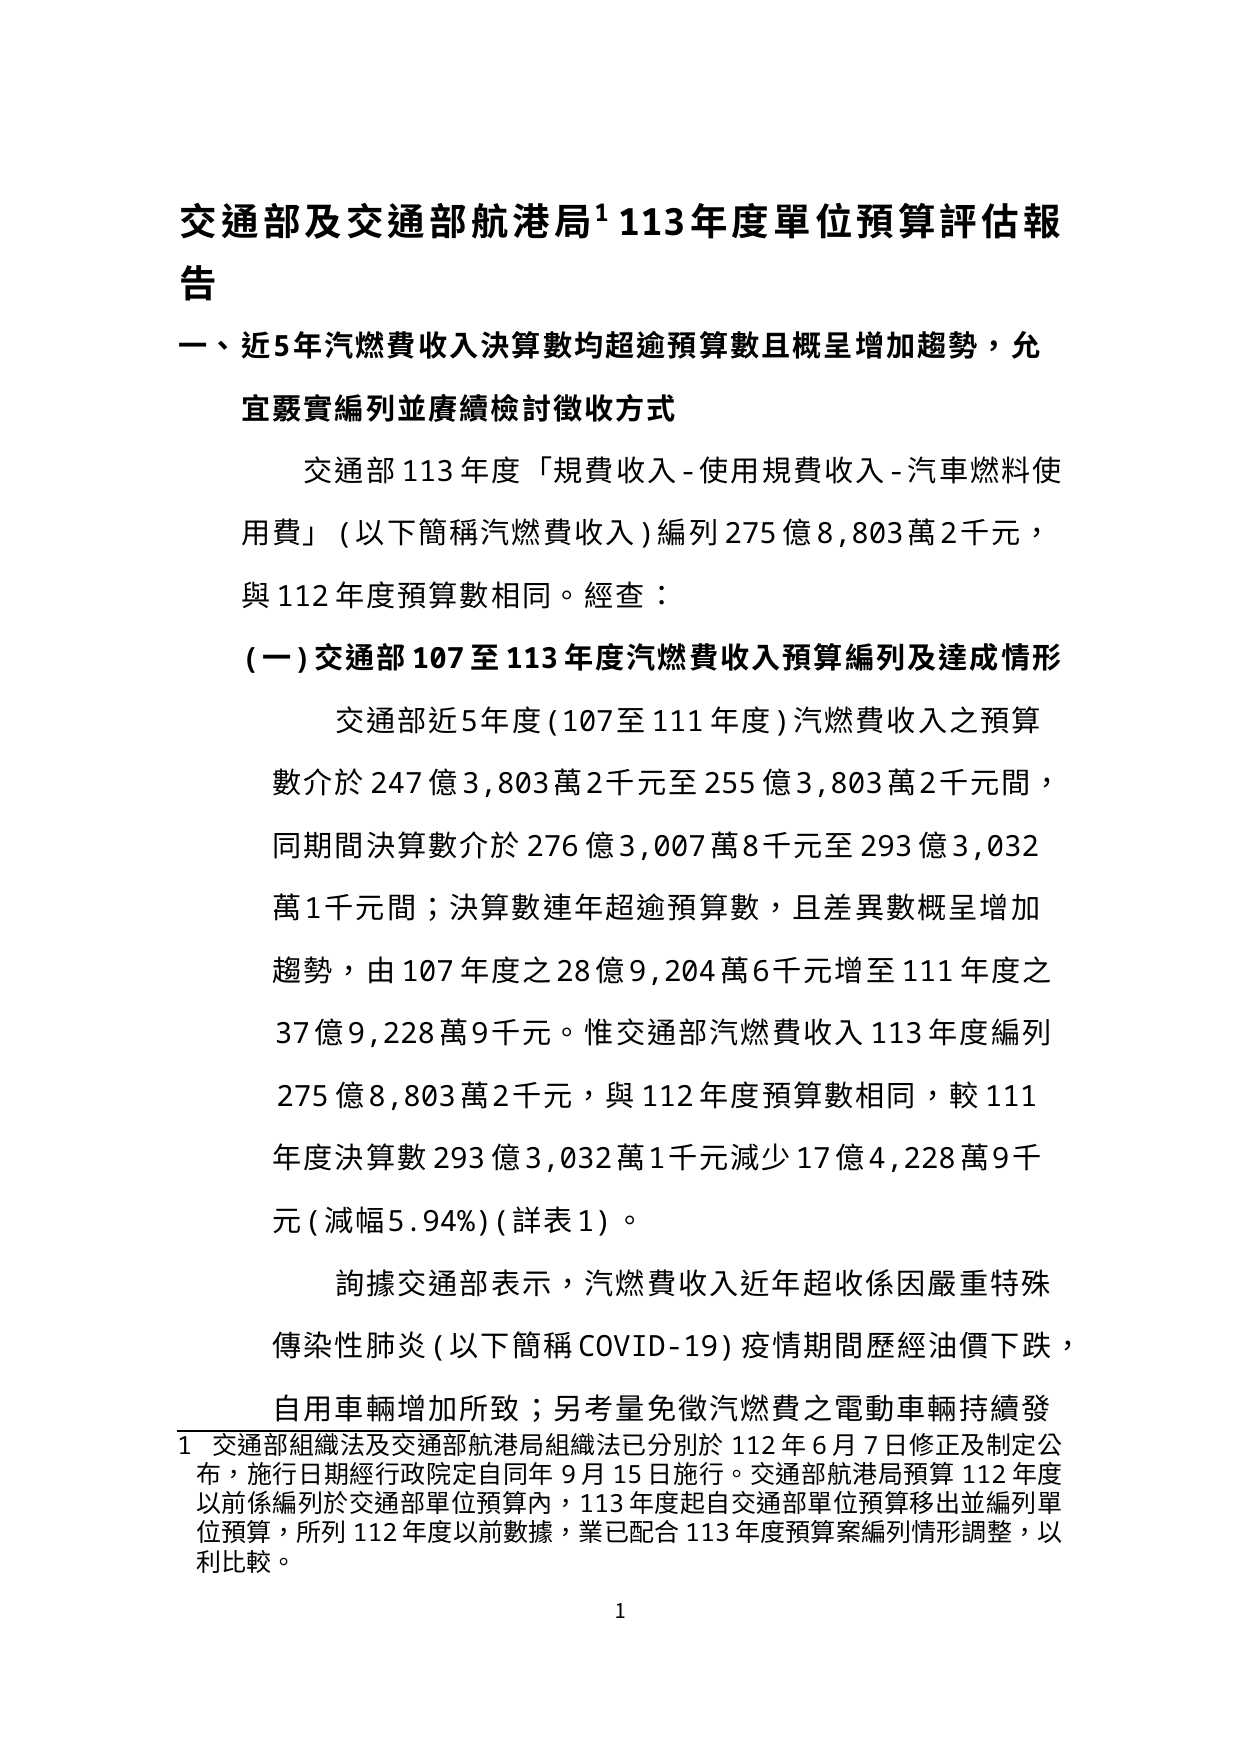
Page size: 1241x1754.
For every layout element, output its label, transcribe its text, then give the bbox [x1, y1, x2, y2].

text 交通部113年度「規費收入-使用規費收入-汽車燃料使用費」(以下簡稱汽燃費收入)編列275億8,803萬2千元，與112年度預算數相同。經查： [236, 427, 1063, 615]
text 交通部組織法及交通部航港局組織法已分別於112年6月7日修正及制定公布，施行日期經行政院定自同年9月15日施行。交通部航港局預算112年度以前係編列於交通部單位預算內，113年度起自交通部單位預算移出並編列單位預算，所列112年度以前數據，業已配合113年度預算案編列情形調整，以利比較。 [177, 1431, 1063, 1577]
text 交通部近5年度(107至111年度)汽燃費收入之預算數介於247億3,803萬2千元至255億3,803萬2千元間，同期間決算數介於276億3,007萬8千元至293億3,032萬1千元間；決算數連年超逾預算數，且差異數概呈增加趨勢，由107年度之28億9,204萬6千元增至111年度之37億9,228萬9千元。惟交通部汽燃費收入113年度編列275億8,803萬2千元，與112年度預算數相同，較111年度決算數293億3,032萬1千元減少17億4,228萬9千元(減幅5.94%)(詳表1)。 [266, 677, 1063, 1240]
text (一)交通部107至113年度汽燃費收入預算編列及達成情形 [236, 615, 1063, 677]
text 一、近5年汽燃費收入決算數均超逾預算數且概呈增加趨勢，允宜覈實編列並賡續檢討徵收方式 [177, 302, 1063, 427]
text 詢據交通部表示，汽燃費收入近年超收係因嚴重特殊傳染性肺炎(以下簡稱COVID-19)疫情期間歷經油價下跌，自用車輛增加所致；另考量免徵汽燃費之電動車輛持續發展對徵收總額之影響效果，及112年度預算數已較111年度預算數增加20.5億元，113年度預算案數仍維持與112年度預算數相同。 [266, 1240, 1063, 1427]
text 交通部及交通部航港局113年度單位預算評估報告 [177, 177, 1063, 302]
